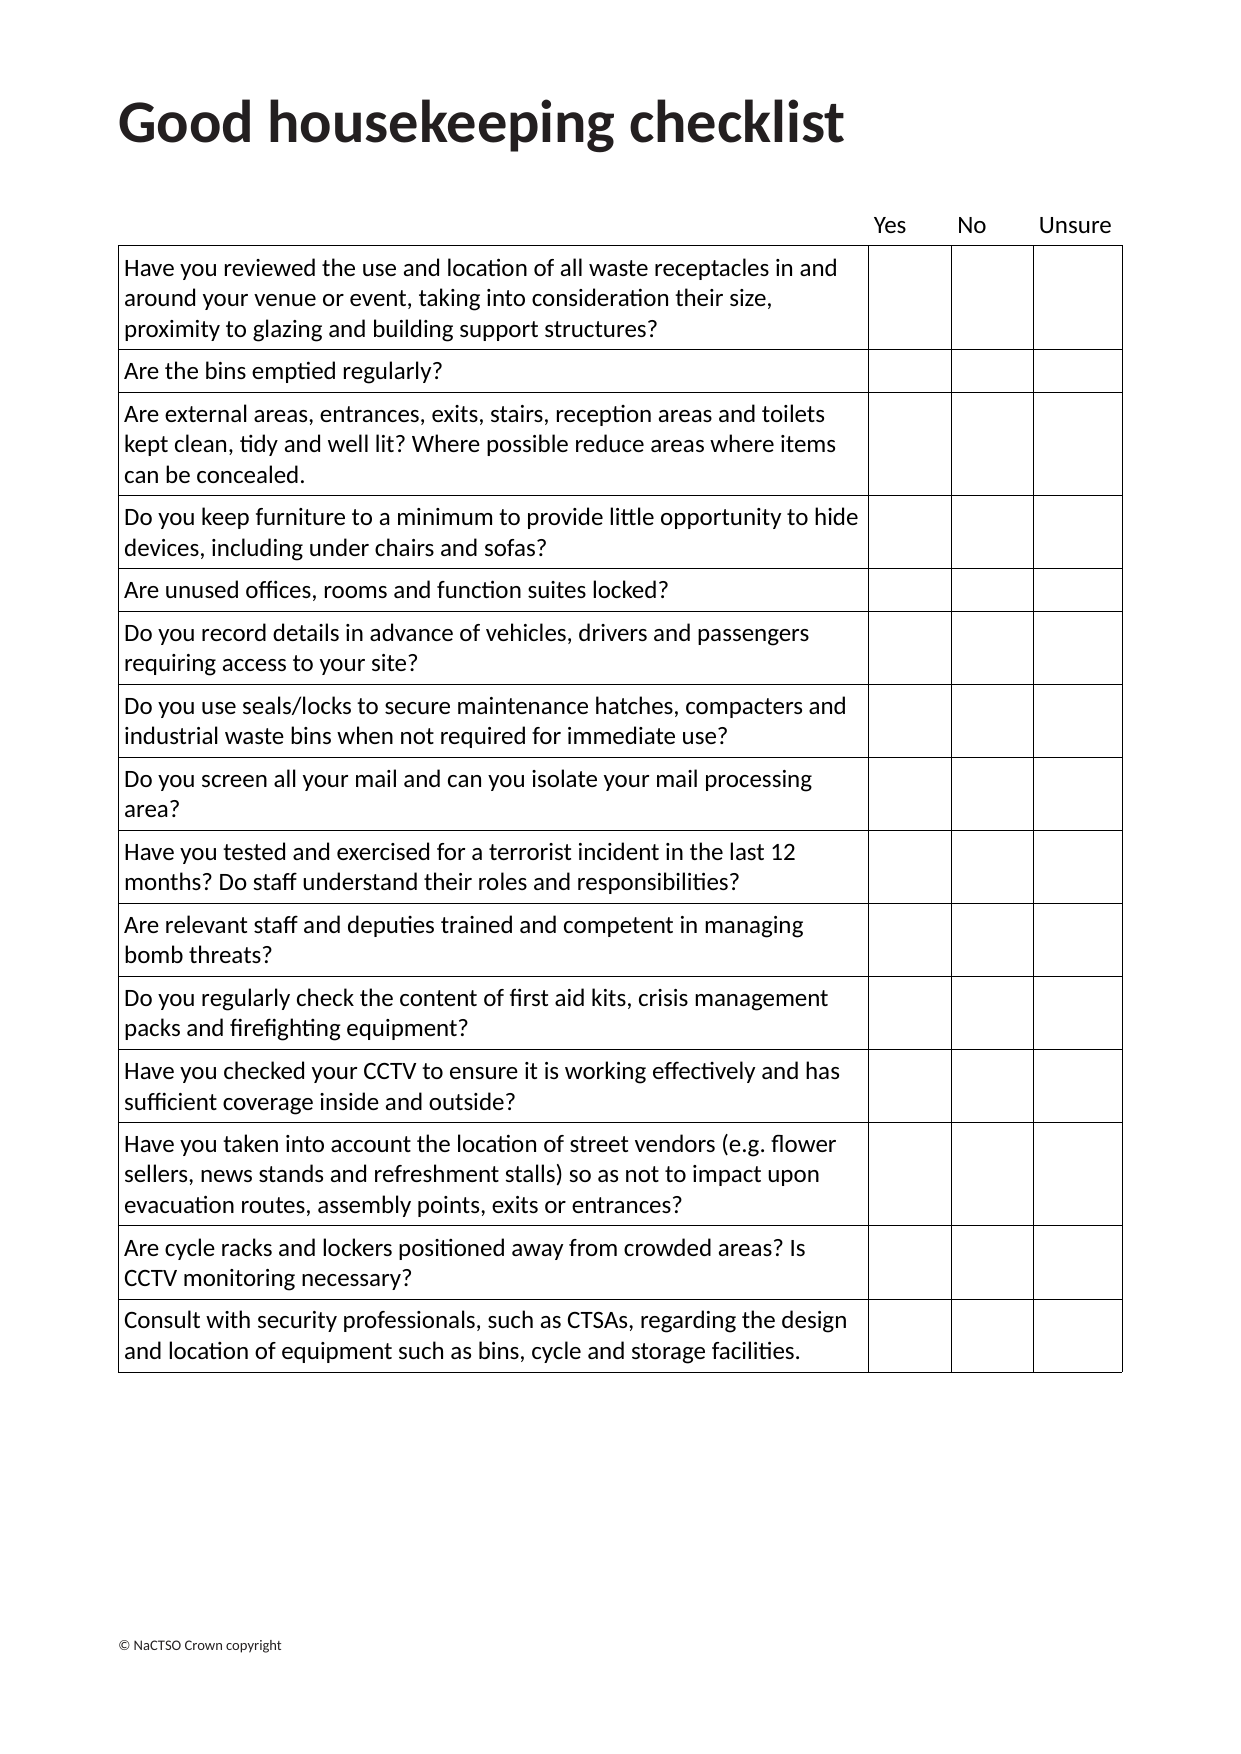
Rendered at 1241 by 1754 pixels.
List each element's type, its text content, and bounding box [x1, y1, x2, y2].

table_cell [869, 1226, 951, 1298]
table_cell [1034, 1123, 1122, 1225]
table_cell [1034, 612, 1122, 684]
table_cell [869, 1300, 951, 1371]
table_cell Are the bins emptied regularly? [119, 350, 868, 392]
table_cell [952, 612, 1033, 684]
table_cell [869, 831, 951, 903]
table_cell [1034, 246, 1122, 349]
table_header No [951, 203, 1033, 245]
table_header [118, 203, 868, 245]
table_cell Do you record details in advance of vehicles, drivers and passengers requiring access to your site? [119, 612, 868, 684]
table_cell Are relevant staff and deputies trained and competent in managing bomb threats? [119, 904, 868, 976]
table_cell [869, 393, 951, 495]
table_cell [952, 569, 1033, 611]
table_cell [869, 977, 951, 1049]
table_cell [952, 246, 1033, 349]
table_cell [869, 612, 951, 684]
table_cell [1034, 1226, 1122, 1298]
table_cell [952, 758, 1033, 830]
table_cell [952, 685, 1033, 757]
table_cell [952, 831, 1033, 903]
table_cell [869, 1050, 951, 1122]
table_cell [869, 685, 951, 757]
table_cell [1034, 1300, 1122, 1371]
table_cell [952, 1050, 1033, 1122]
table_cell [1034, 977, 1122, 1049]
table_cell [952, 1226, 1033, 1298]
table_cell Have you tested and exercised for a terrorist incident in the last 12 months? Do staff understand their roles and responsibilities? [119, 831, 868, 903]
table_cell [1034, 831, 1122, 903]
table_cell [1034, 393, 1122, 495]
table_cell [869, 1123, 951, 1225]
table_cell Are external areas, entrances, exits, stairs, reception areas and toilets kept clean, tidy and well lit? Where possible reduce areas where items can be concealed. [119, 393, 868, 495]
table_cell [1034, 758, 1122, 830]
table_cell Have you taken into account the location of street vendors (e.g. flower sellers, news stands and refreshment stalls) so as not to impact upon evacuation routes, assembly points, exits or entrances? [119, 1123, 868, 1225]
table_cell [952, 1123, 1033, 1225]
table_cell [1034, 904, 1122, 976]
table_cell [1034, 496, 1122, 568]
table_cell Do you screen all your mail and can you isolate your mail processing area? [119, 758, 868, 830]
table_cell [952, 1300, 1033, 1371]
title Good housekeeping checklist [118, 84, 1122, 158]
table_cell [952, 496, 1033, 568]
table_cell Consult with security professionals, such as CTSAs, regarding the design and location of equipment such as bins, cycle and storage facilities. [119, 1300, 868, 1371]
table_cell [1034, 350, 1122, 392]
table_cell Have you checked your CCTV to ensure it is working effectively and has sufficient coverage inside and outside? [119, 1050, 868, 1122]
table_cell [952, 350, 1033, 392]
table_cell Do you regularly check the content of first aid kits, crisis management packs and firefighting equipment? [119, 977, 868, 1049]
table_cell [1034, 1050, 1122, 1122]
table_cell [869, 904, 951, 976]
table_cell Have you reviewed the use and location of all waste receptacles in and around your venue or event, taking into consideration their size, proximity to glazing and building support structures? [119, 246, 868, 349]
table_cell [952, 393, 1033, 495]
table_cell Do you keep furniture to a minimum to provide little opportunity to hide devices, including under chairs and sofas? [119, 496, 868, 568]
table_cell [952, 904, 1033, 976]
table_header Yes [868, 203, 951, 245]
table_cell [1034, 569, 1122, 611]
table_cell [869, 246, 951, 349]
table_cell [952, 977, 1033, 1049]
table_cell [869, 496, 951, 568]
table_cell [869, 569, 951, 611]
table_cell Are unused offices, rooms and function suites locked? [119, 569, 868, 611]
table_cell [869, 350, 951, 392]
table_header Unsure [1033, 203, 1122, 245]
table_cell [1034, 685, 1122, 757]
table_cell Do you use seals/locks to secure maintenance hatches, compacters and industrial waste bins when not required for immediate use? [119, 685, 868, 757]
table_cell [869, 758, 951, 830]
table_cell Are cycle racks and lockers positioned away from crowded areas? Is CCTV monitoring necessary? [119, 1226, 868, 1298]
